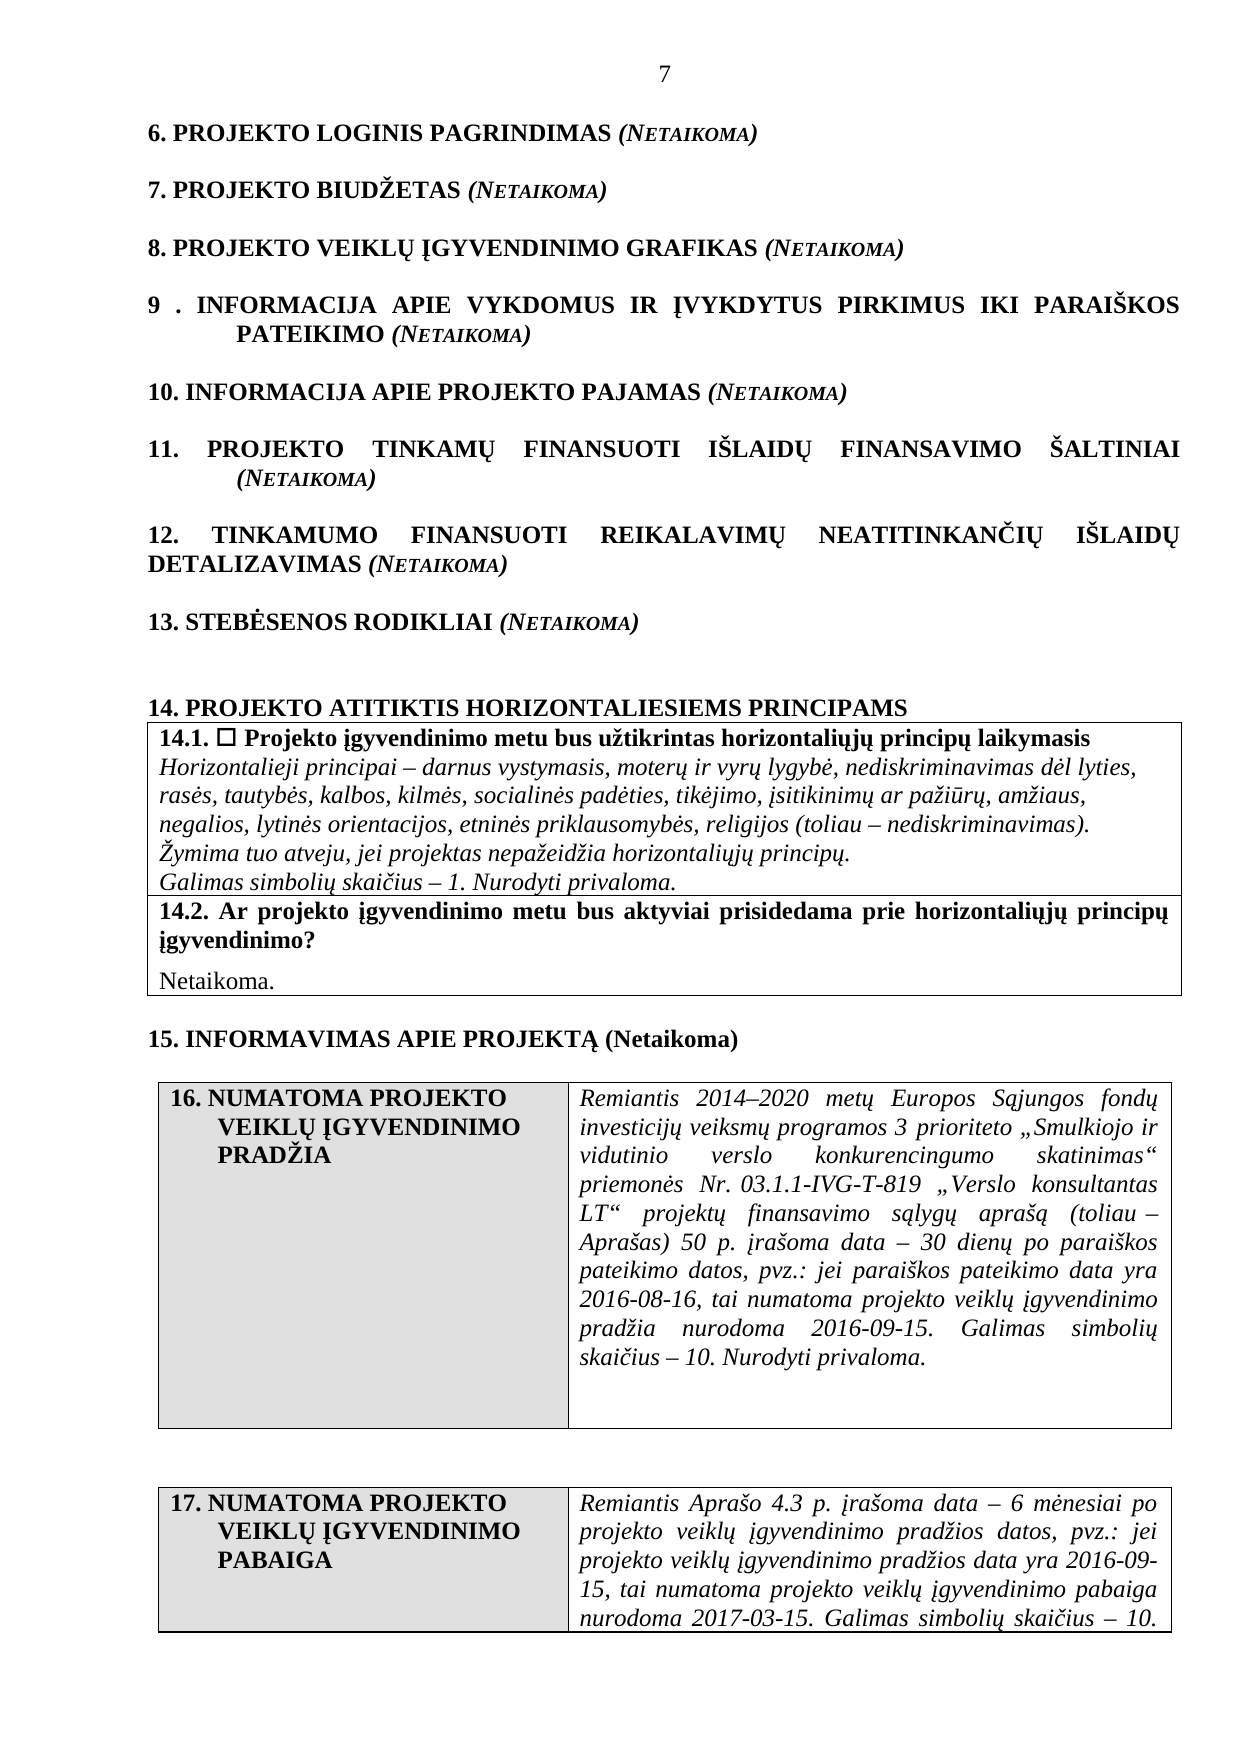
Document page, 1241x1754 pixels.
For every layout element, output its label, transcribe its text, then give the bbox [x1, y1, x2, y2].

text 13. STEBĖSENOS RODIKLIAI (Netaikoma) [148, 607, 1181, 636]
table_cell 14.2. Ar projekto įgyvendinimo metu bus aktyviai prisidedama prie horizontaliųjų principų įgyvendinimo? Netaikoma. [148, 896, 1181, 995]
text 12. TINKAMUMO FINANSUOTI REIKALAVIMŲ NEATITINKANČIŲ IŠLAIDŲ DETALIZAVIMAS (Netaikoma) [148, 521, 1181, 578]
text 10. INFORMACIJA APIE PROJEKTO PAJAMAS (Netaikoma) [148, 377, 1181, 406]
table_header 14.1.  Projekto įgyvendinimo metu bus užtikrintas horizontaliųjų principų laikymasis Horizontalieji principai – darnus vystymasis, moterų ir vyrų lygybė, nediskriminavimas dėl lyties, rasės, tautybės, kalbos, kilmės, socialinės padėties, tikėjimo, įsitikinimų ar pažiūrų, amžiaus, negalios, lytinės orientacijos, etninės priklausomybės, religijos (toliau – nediskriminavimas). Žymima tuo atveju, jei projektas nepažeidžia horizontaliųjų principų. Galimas simbolių skaičius – 1. Nurodyti privaloma. [148, 723, 1181, 895]
text 14. PROJEKTO ATITIKTIS HORIZONTALIESIEMS PRINCIPAMS [148, 693, 1181, 722]
text 15. INFORMAVIMAS APIE PROJEKTĄ (Netaikoma) [148, 1024, 1181, 1053]
table_header Remiantis 2014–2020 metų Europos Sąjungos fondų investicijų veiksmų programos 3 prioriteto „Smulkiojo ir vidutinio verslo konkurencingumo skatinimas“ priemonės Nr. 03.1.1-IVG-T-819 „Verslo konsultantas LT“ projektų finansavimo sąlygų aprašą (toliau – Aprašas) 50 p. įrašoma data – 30 dienų po paraiškos pateikimo datos, pvz.: jei paraiškos pateikimo data yra 2016-08-16, tai numatoma projekto veiklų įgyvendinimo pradžia nurodoma 2016-09-15. Galimas simbolių skaičius – 10. Nurodyti privaloma. [569, 1083, 1171, 1428]
text 9 . INFORMACIJA APIE VYKDOMUS IR ĮVYKDYTUS PIRKIMUS IKI PARAIŠKOS PATEIKIMO (Netaikoma) [148, 291, 1181, 348]
text 11. PROJEKTO TINKAMŲ FINANSUOTI IŠLAIDŲ FINANSAVIMO ŠALTINIAI (Netaikoma) [148, 434, 1181, 492]
text 6. PROJEKTO LOGINIS PAGRINDIMAS (Netaikoma) [148, 118, 1181, 147]
text 7. PROJEKTO BIUDŽETAS (Netaikoma) [148, 176, 1181, 204]
text 8. PROJEKTO VEIKLŲ ĮGYVENDINIMO GRAFIKAS (Netaikoma) [148, 233, 1181, 262]
table_header 16. NUMATOMA PROJEKTO VEIKLŲ ĮGYVENDINIMO PRADŽIA [159, 1083, 568, 1428]
table_header 17. NUMATOMA PROJEKTO VEIKLŲ ĮGYVENDINIMO PABAIGA [159, 1488, 568, 1631]
table_header Remiantis Aprašo 4.3 p. įrašoma data – 6 mėnesiai po projekto veiklų įgyvendinimo pradžios datos, pvz.: jei projekto veiklų įgyvendinimo pradžios data yra 2016-09-15, tai numatoma projekto veiklų įgyvendinimo pabaiga nurodoma 2017-03-15. Galimas simbolių skaičius – 10. [569, 1488, 1171, 1631]
